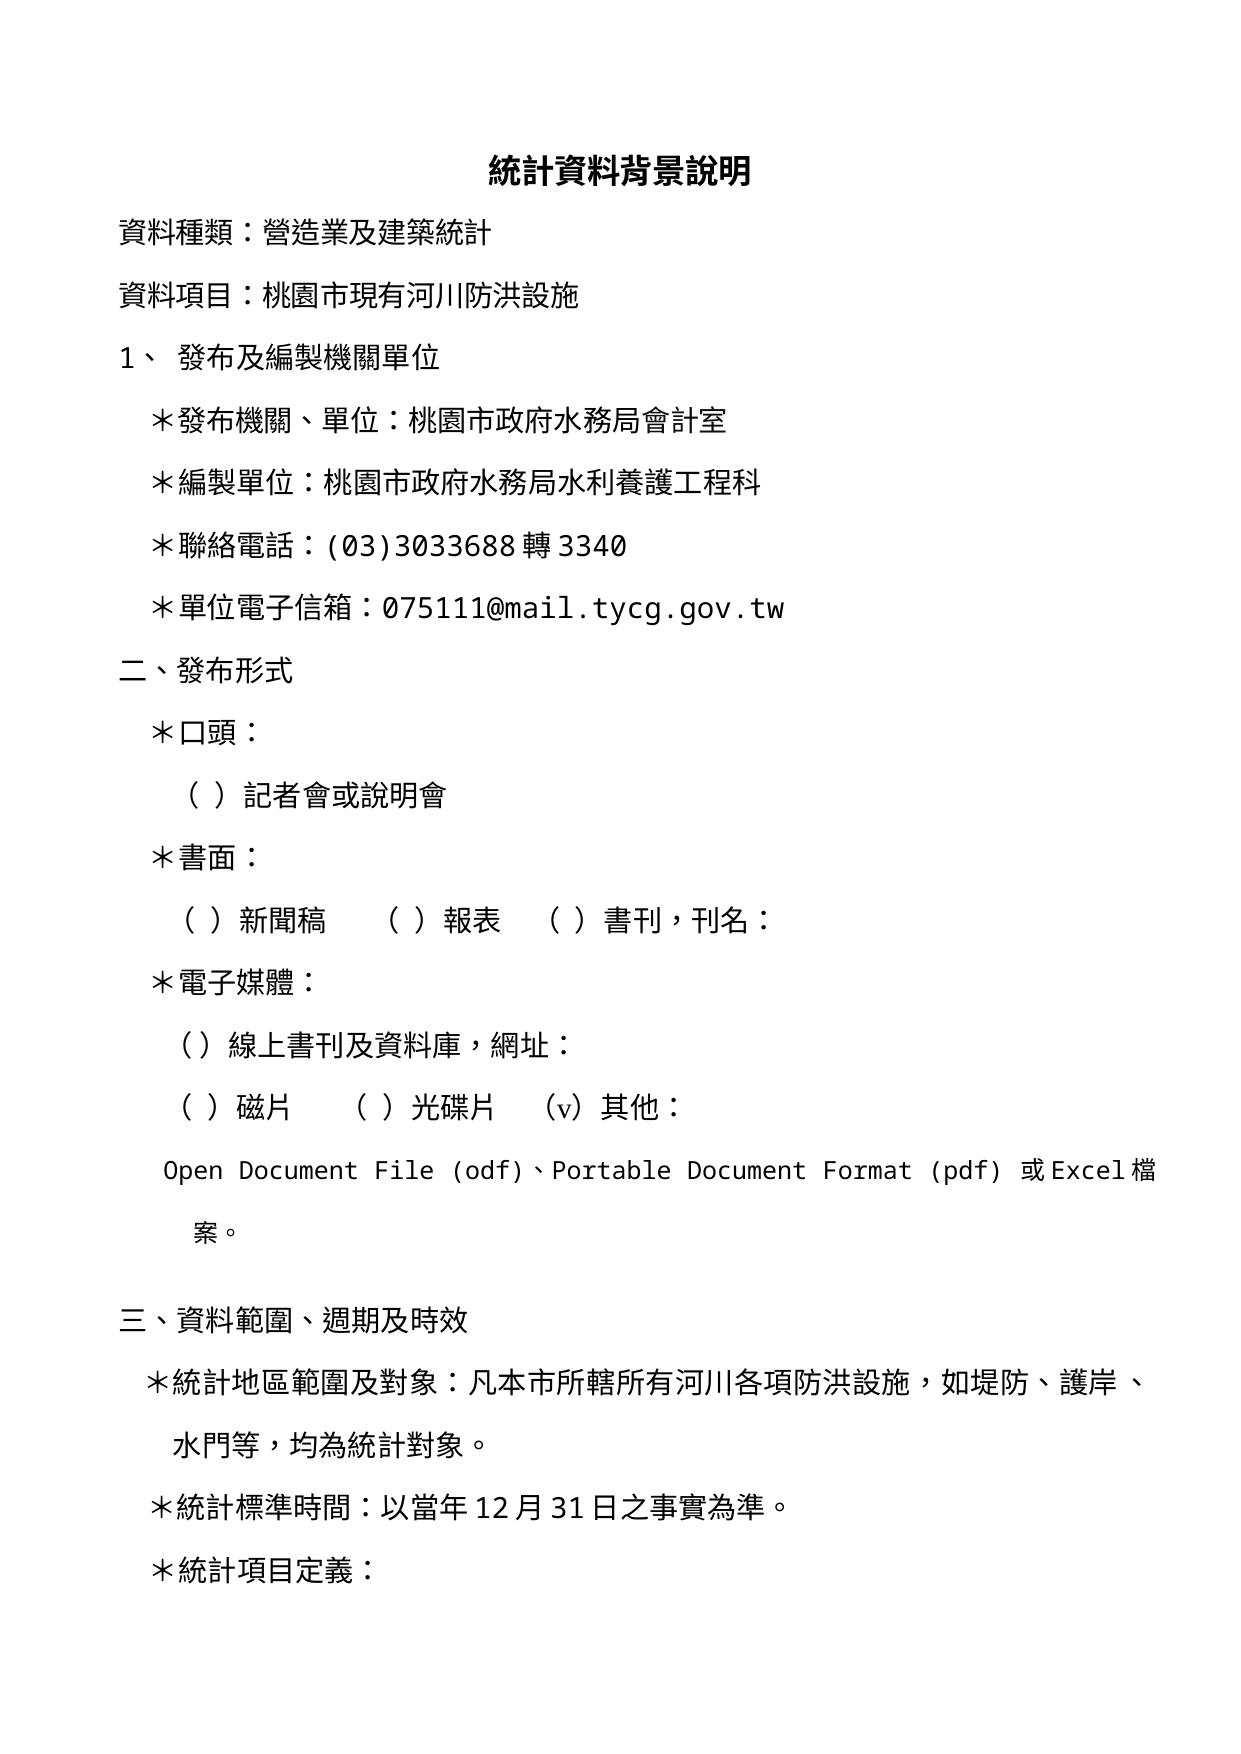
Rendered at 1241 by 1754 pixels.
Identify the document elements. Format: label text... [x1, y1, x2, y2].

list 書面： [149, 814, 1122, 877]
text 資料種類：營造業及建築統計 [118, 189, 1122, 252]
text ＊編製單位：桃園市政府水務局水利養護工程科 [149, 439, 1122, 502]
text ＊統計地區範圍及對象：凡本市所轄所有河川各項防洪設施，如堤防、護岸、水門等，均為統計對象。 [143, 1339, 1122, 1464]
list 口頭： [149, 689, 1122, 752]
text ＊統計標準時間：以當年12月31日之事實為準。 [118, 1464, 1122, 1527]
text 統計資料背景說明 [118, 127, 1122, 189]
text 資料項目：桃園市現有河川防洪設施 [118, 252, 1122, 314]
text （ ）線上書刊及資料庫，網址： [163, 1002, 1156, 1064]
text （ ）磁片 （ ）光碟片 （v）其他： [163, 1064, 1156, 1127]
text Open Document File (odf)、Portable Document Format (pdf) 或Excel檔案。 [163, 1127, 1156, 1252]
text （ ）新聞稿 （ ）報表 （ ）書刊，刊名： [149, 877, 1122, 939]
text 二、發布形式 [118, 627, 1122, 689]
text ＊單位電子信箱：075111@mail.tycg.gov.tw [149, 564, 1122, 627]
text （ ）記者會或說明會 [118, 752, 1122, 814]
text 三、資料範圍、週期及時效 [118, 1277, 1122, 1339]
text ＊聯絡電話：(03)3033688轉3340 [149, 502, 1122, 564]
text ＊電子媒體： [149, 939, 1122, 1002]
list 發布及編製機關單位 [118, 314, 1122, 377]
list 統計項目定義： [149, 1527, 1122, 1589]
text ＊發布機關、單位：桃園市政府水務局會計室 [149, 377, 1122, 439]
